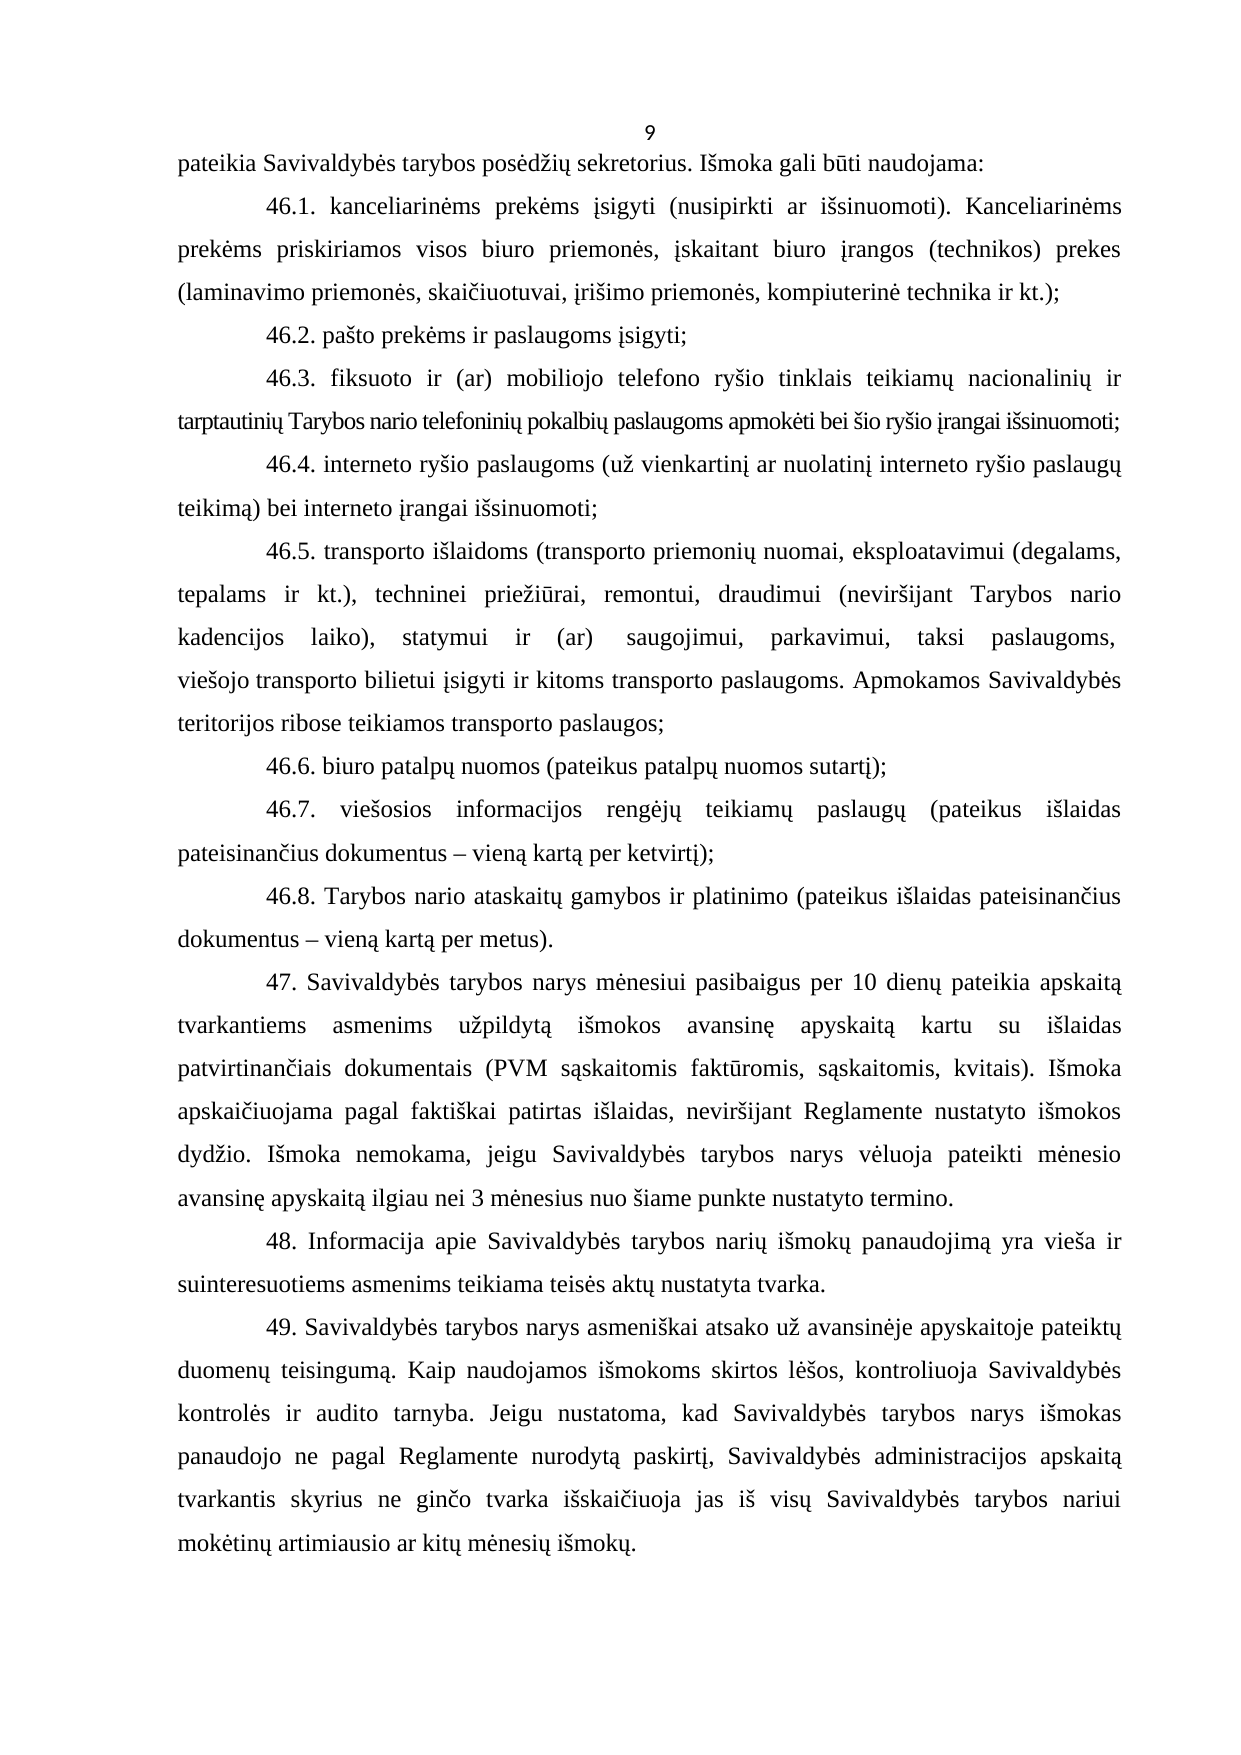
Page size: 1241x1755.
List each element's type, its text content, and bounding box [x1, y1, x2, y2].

text 46.2. pašto prekėms ir paslaugoms įsigyti; [177, 320, 1122, 349]
text 49. Savivaldybės tarybos narys asmeniškai atsako už avansinėje apyskaitoje pateiktų duomenų teisingumą. Kaip naudojamos išmokoms skirtos lėšos, kontroliuoja Savivaldybės kontrolės ir audito tarnyba. Jeigu nustatoma, kad Savivaldybės tarybos narys išmokas panaudojo ne pagal Reglamente nurodytą paskirtį, Savivaldybės administracijos apskaitą tvarkantis skyrius ne ginčo tvarka išskaičiuoja jas iš visų Savivaldybės tarybos nariui mokėtinų artimiausio ar kitų mėnesių išmokų. [177, 1312, 1122, 1556]
text 46.4. interneto ryšio paslaugoms (už vienkartinį ar nuolatinį interneto ryšio paslaugų teikimą) bei interneto įrangai išsinuomoti; [177, 449, 1122, 521]
text 46.5. transporto išlaidoms (transporto priemonių nuomai, eksploatavimui (degalams, tepalams ir kt.), techninei priežiūrai, remontui, draudimui (neviršijant Tarybos nario kadencijos laiko), statymui ir (ar) saugojimui, parkavimui, taksi paslaugoms, viešojo transporto bilietui įsigyti ir kitoms transporto paslaugoms. Apmokamos Savivaldybės teritorijos ribose teikiamos transporto paslaugos; [177, 536, 1122, 737]
text 46.3. fiksuoto ir (ar) mobiliojo telefono ryšio tinklais teikiamų nacionalinių ir tarptautinių Tarybos nario telefoninių pokalbių paslaugoms apmokėti bei šio ryšio įrangai išsinuomoti; [177, 363, 1122, 435]
text 48. Informacija apie Savivaldybės tarybos narių išmokų panaudojimą yra vieša ir suinteresuotiems asmenims teikiama teisės aktų nustatyta tvarka. [177, 1226, 1122, 1298]
text 46.7. viešosios informacijos rengėjų teikiamų paslaugų (pateikus išlaidas pateisinančius dokumentus – vieną kartą per ketvirtį); [177, 794, 1122, 866]
text pateikia Savivaldybės tarybos posėdžių sekretorius. Išmoka gali būti naudojama: [177, 148, 1122, 176]
text 47. Savivaldybės tarybos narys mėnesiui pasibaigus per 10 dienų pateikia apskaitą tvarkantiems asmenims užpildytą išmokos avansinę apyskaitą kartu su išlaidas patvirtinančiais dokumentais (PVM sąskaitomis faktūromis, sąskaitomis, kvitais). Išmoka apskaičiuojama pagal faktiškai patirtas išlaidas, neviršijant Reglamente nustatyto išmokos dydžio. Išmoka nemokama, jeigu Savivaldybės tarybos narys vėluoja pateikti mėnesio avansinę apyskaitą ilgiau nei 3 mėnesius nuo šiame punkte nustatyto termino. [177, 967, 1122, 1211]
text 46.6. biuro patalpų nuomos (pateikus patalpų nuomos sutartį); [177, 751, 1122, 780]
text 46.1. kanceliarinėms prekėms įsigyti (nusipirkti ar išsinuomoti). Kanceliarinėms prekėms priskiriamos visos biuro priemonės, įskaitant biuro įrangos (technikos) prekes (laminavimo priemonės, skaičiuotuvai, įrišimo priemonės, kompiuterinė technika ir kt.); [177, 191, 1122, 306]
text 46.8. Tarybos nario ataskaitų gamybos ir platinimo (pateikus išlaidas pateisinančius dokumentus – vieną kartą per metus). [177, 881, 1122, 953]
